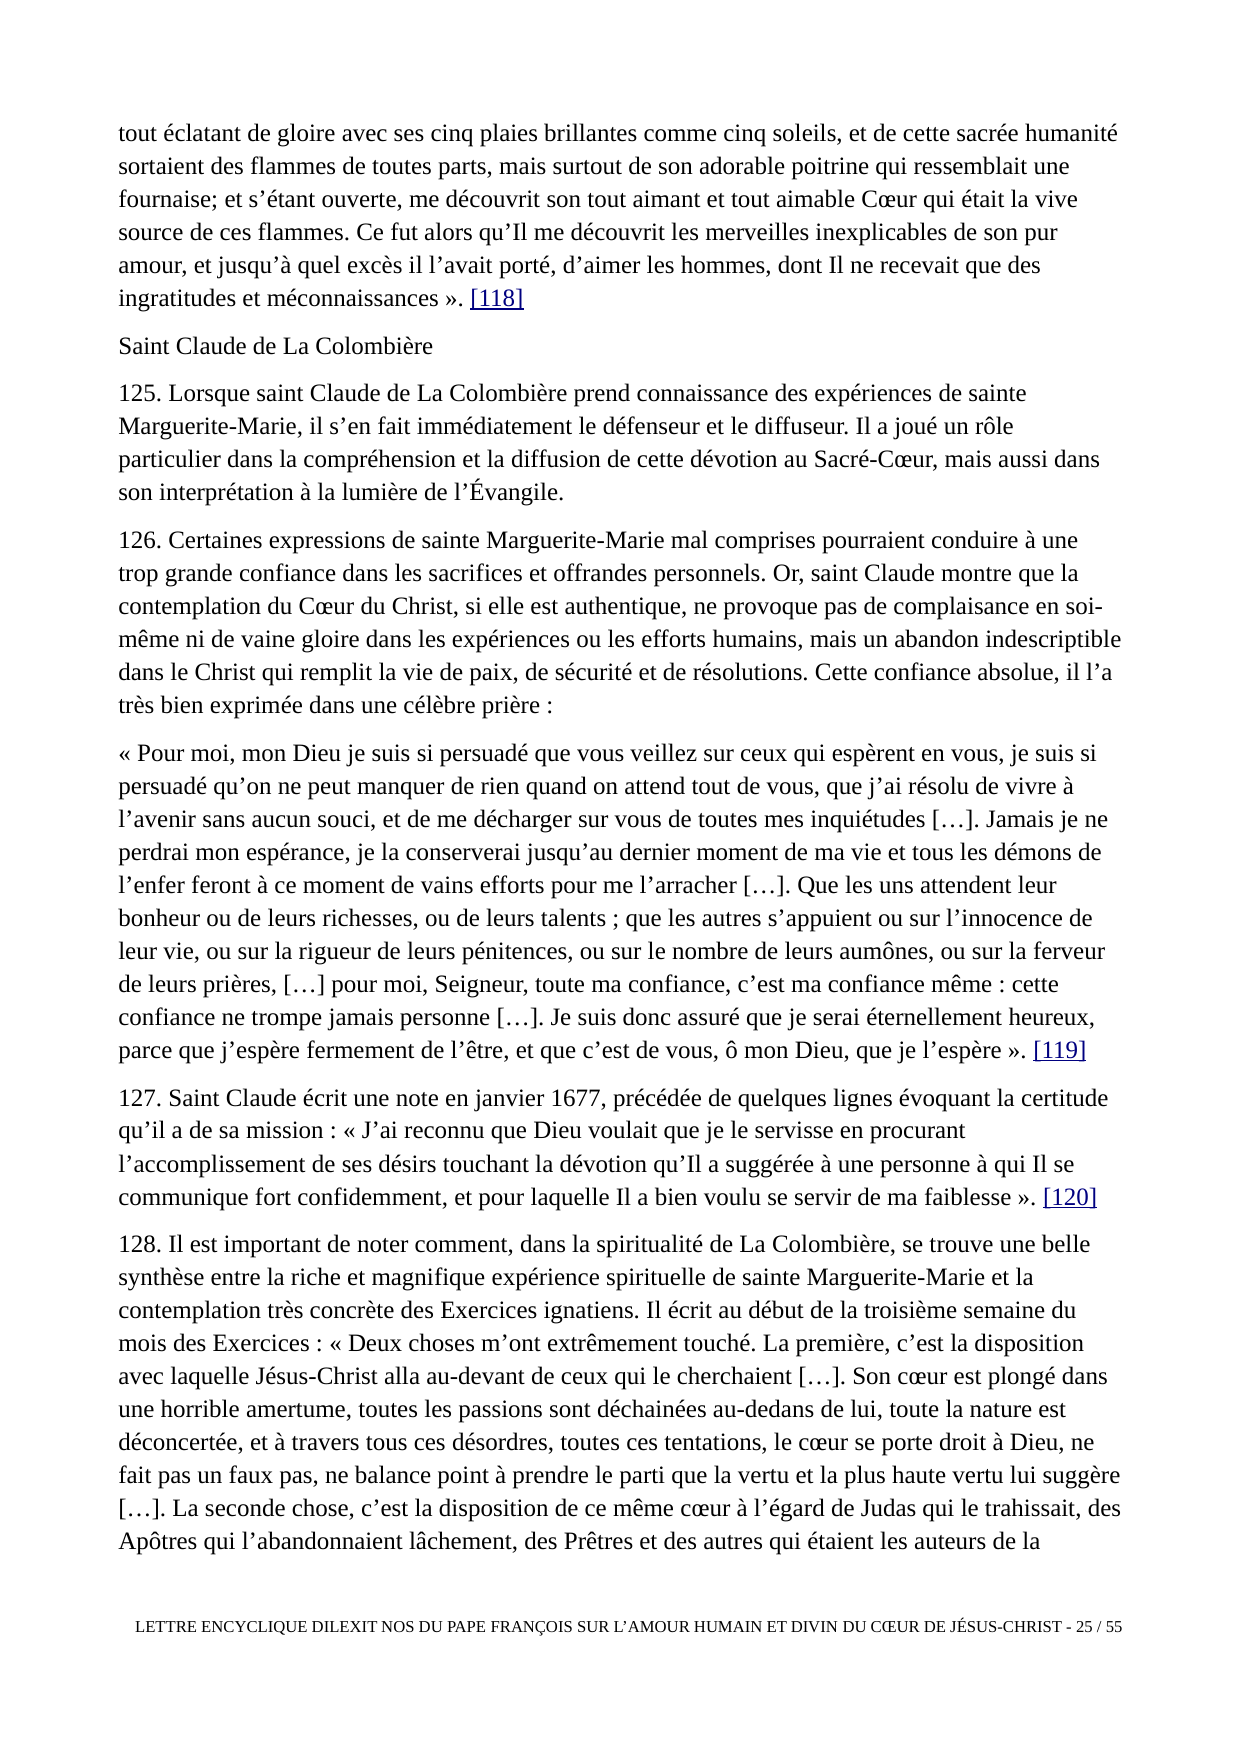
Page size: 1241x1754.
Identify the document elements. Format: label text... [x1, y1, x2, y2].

text 126. Certaines expressions de sainte Marguerite-Marie mal comprises pourraient conduire à une trop grande confiance dans les sacrifices et offrandes personnels. Or, saint Claude montre que la contemplation du Cœur du Christ, si elle est authentique, ne provoque pas de complaisance en soi-même ni de vaine gloire dans les expériences ou les efforts humains, mais un abandon indescriptible dans le Christ qui remplit la vie de paix, de sécurité et de résolutions. Cette confiance absolue, il l’a très bien exprimée dans une célèbre prière : [118, 525, 1122, 719]
text « Pour moi, mon Dieu je suis si persuadé que vous veillez sur ceux qui espèrent en vous, je suis si persuadé qu’on ne peut manquer de rien quand on attend tout de vous, que j’ai résolu de vivre à l’avenir sans aucun souci, et de me décharger sur vous de toutes mes inquiétudes […]. Jamais je ne perdrai mon espérance, je la conserverai jusqu’au dernier moment de ma vie et tous les démons de l’enfer feront à ce moment de vains efforts pour me l’arracher […]. Que les uns attendent leur bonheur ou de leurs richesses, ou de leurs talents ; que les autres s’appuient ou sur l’innocence de leur vie, ou sur la rigueur de leurs pénitences, ou sur le nombre de leurs aumônes, ou sur la ferveur de leurs prières, […] pour moi, Seigneur, toute ma confiance, c’est ma confiance même : cette confiance ne trompe jamais personne […]. Je suis donc assuré que je serai éternellement heureux, parce que j’espère fermement de l’être, et que c’est de vous, ô mon Dieu, que je l’espère ». [119] [118, 738, 1122, 1064]
text 125. Lorsque saint Claude de La Colombière prend connaissance des expériences de sainte Marguerite-Marie, il s’en fait immédiatement le défenseur et le diffuseur. Il a joué un rôle particulier dans la compréhension et la diffusion de cette dévotion au Sacré-Cœur, mais aussi dans son interprétation à la lumière de l’Évangile. [118, 378, 1122, 506]
text 128. Il est important de noter comment, dans la spiritualité de La Colombière, se trouve une belle synthèse entre la riche et magnifique expérience spirituelle de sainte Marguerite-Marie et la contemplation très concrète des Exercices ignatiens. Il écrit au début de la troisième semaine du mois des Exercices : « Deux choses m’ont extrêmement touché. La première, c’est la disposition avec laquelle Jésus-Christ alla au-devant de ceux qui le cherchaient […]. Son cœur est plongé dans une horrible amertume, toutes les passions sont déchainées au-dedans de lui, toute la nature est déconcertée, et à travers tous ces désordres, toutes ces tentations, le cœur se porte droit à Dieu, ne fait pas un faux pas, ne balance point à prendre le parti que la vertu et la plus haute vertu lui suggère […]. La seconde chose, c’est la disposition de ce même cœur à l’égard de Judas qui le trahissait, des Apôtres qui l’abandonnaient lâchement, des Prêtres et des autres qui étaient les auteurs de la [118, 1229, 1122, 1555]
text 127. Saint Claude écrit une note en janvier 1677, précédée de quelques lignes évoquant la certitude qu’il a de sa mission : « J’ai reconnu que Dieu voulait que je le servisse en procurant l’accomplissement de ses désirs touchant la dévotion qu’Il a suggérée à une personne à qui Il se communique fort confidemment, et pour laquelle Il a bien voulu se servir de ma faiblesse ». [120] [118, 1083, 1122, 1210]
text Saint Claude de La Colombière [118, 331, 1122, 359]
text tout éclatant de gloire avec ses cinq plaies brillantes comme cinq soleils, et de cette sacrée humanité sortaient des flammes de toutes parts, mais surtout de son adorable poitrine qui ressemblait une fournaise; et s’étant ouverte, me découvrit son tout aimant et tout aimable Cœur qui était la vive source de ces flammes. Ce fut alors qu’Il me découvrit les merveilles inexplicables de son pur amour, et jusqu’à quel excès il l’avait porté, d’aimer les hommes, dont Il ne recevait que des ingratitudes et méconnaissances ». [118] [118, 118, 1122, 312]
